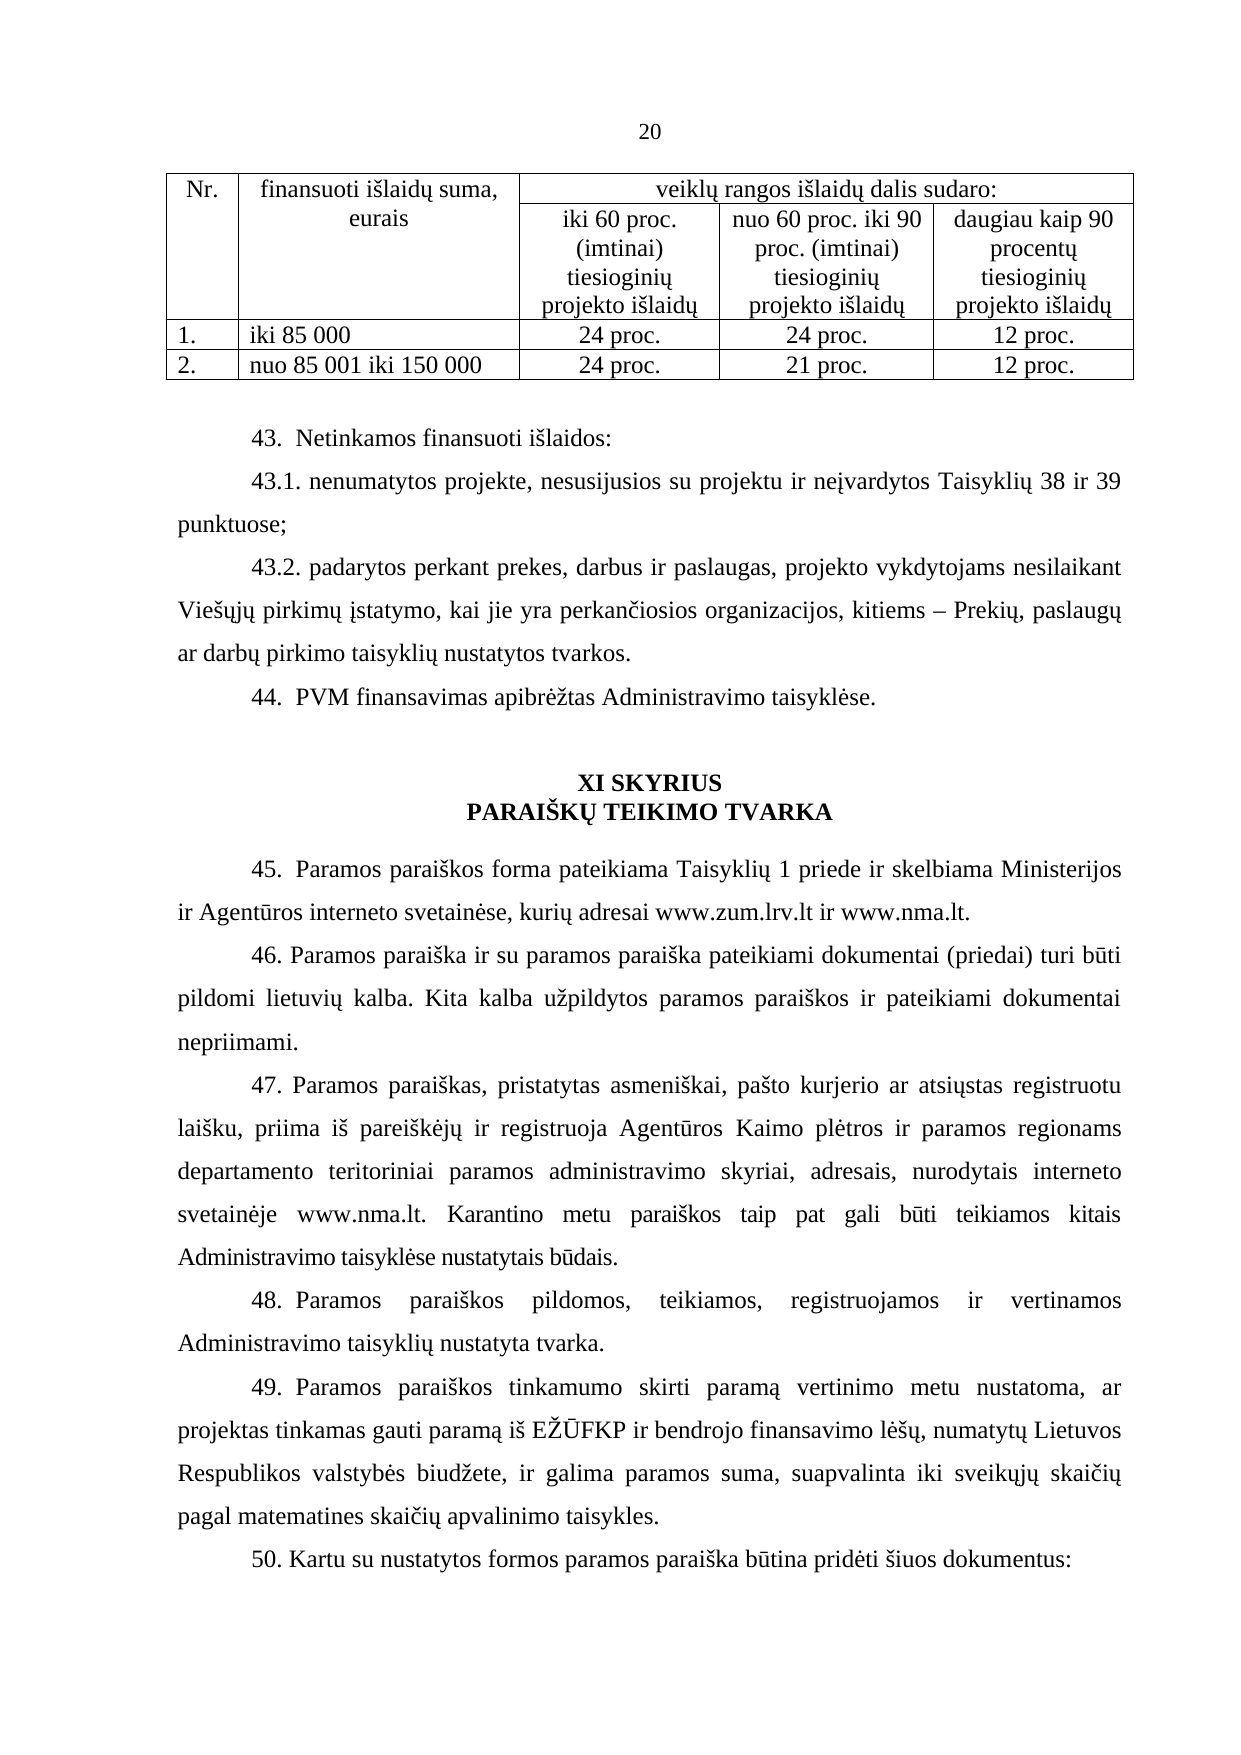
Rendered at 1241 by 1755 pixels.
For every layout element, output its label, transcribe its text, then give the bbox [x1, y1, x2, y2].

text 48. Paramos paraiškos pildomos, teikiamos, registruojamos ir vertinamos Administravimo taisyklių nustatyta tvarka. [177, 1285, 1122, 1357]
table_cell iki 60 proc. (imtinai) tiesioginių projekto išlaidų [520, 204, 719, 319]
text 45. Paramos paraiškos forma pateikiama Taisyklių 1 priede ir skelbiama Ministerijos ir Agentūros interneto svetainėse, kurių adresai www.zum.lrv.lt ir www.nma.lt. [177, 854, 1122, 926]
table_cell 24 proc. [520, 350, 719, 379]
table_header finansuoti išlaidų suma, eurais [239, 174, 519, 319]
text 43. Netinkamos finansuoti išlaidos: [177, 423, 1122, 452]
text 43.1. nenumatytos projekte, nesusijusios su projektu ir neįvardytos Taisyklių 38 ir 39 punktuose; [177, 466, 1122, 538]
table_cell 24 proc. [520, 320, 719, 349]
table_cell 12 proc. [934, 320, 1133, 349]
text 49. Paramos paraiškos tinkamumo skirti paramą vertinimo metu nustatoma, ar projektas tinkamas gauti paramą iš EŽŪFKP ir bendrojo finansavimo lėšų, numatytų Lietuvos Respublikos valstybės biudžete, ir galima paramos suma, suapvalinta iki sveikųjų skaičių pagal matematines skaičių apvalinimo taisykles. [177, 1372, 1122, 1530]
table_cell 24 proc. [720, 320, 933, 349]
table_header Nr. [167, 174, 238, 319]
table_cell nuo 85 001 iki 150 000 [239, 350, 519, 379]
text 43.2. padarytos perkant prekes, darbus ir paslaugas, projekto vykdytojams nesilaikant Viešųjų pirkimų įstatymo, kai jie yra perkančiosios organizacijos, kitiems – Prekių, paslaugų ar darbų pirkimo taisyklių nustatytos tvarkos. [177, 552, 1122, 667]
text 47. Paramos paraiškas, pristatytas asmeniškai, pašto kurjerio ar atsiųstas registruotu laišku, priima iš pareiškėjų ir registruoja Agentūros Kaimo plėtros ir paramos regionams departamento teritoriniai paramos administravimo skyriai, adresais, nurodytais interneto svetainėje www.nma.lt. Karantino metu paraiškos taip pat gali būti teikiamos kitais Administravimo taisyklėse nustatytais būdais. [177, 1070, 1122, 1271]
table_cell nuo 60 proc. iki 90 proc. (imtinai) tiesioginių projekto išlaidų [720, 204, 933, 319]
text 44. PVM finansavimas apibrėžtas Administravimo taisyklėse. [177, 682, 1122, 710]
table_cell 12 proc. [934, 350, 1133, 379]
table_cell 2. [167, 350, 238, 379]
text XI SKYRIUS [177, 768, 1122, 797]
table_cell 21 proc. [720, 350, 933, 379]
text 46. Paramos paraiška ir su paramos paraiška pateikiami dokumentai (priedai) turi būti pildomi lietuvių kalba. Kita kalba užpildytos paramos paraiškos ir pateikiami dokumentai nepriimami. [177, 940, 1122, 1055]
table_cell 1. [167, 320, 238, 349]
text 50. Kartu su nustatytos formos paramos paraiška būtina pridėti šiuos dokumentus: [177, 1544, 1122, 1573]
text PARAIŠKŲ TEIKIMO TVARKA [177, 797, 1122, 825]
table_cell daugiau kaip 90 procentų tiesioginių projekto išlaidų [934, 204, 1133, 319]
table_cell iki 85 000 [239, 320, 519, 349]
table_header veiklų rangos išlaidų dalis sudaro: [520, 174, 1133, 203]
